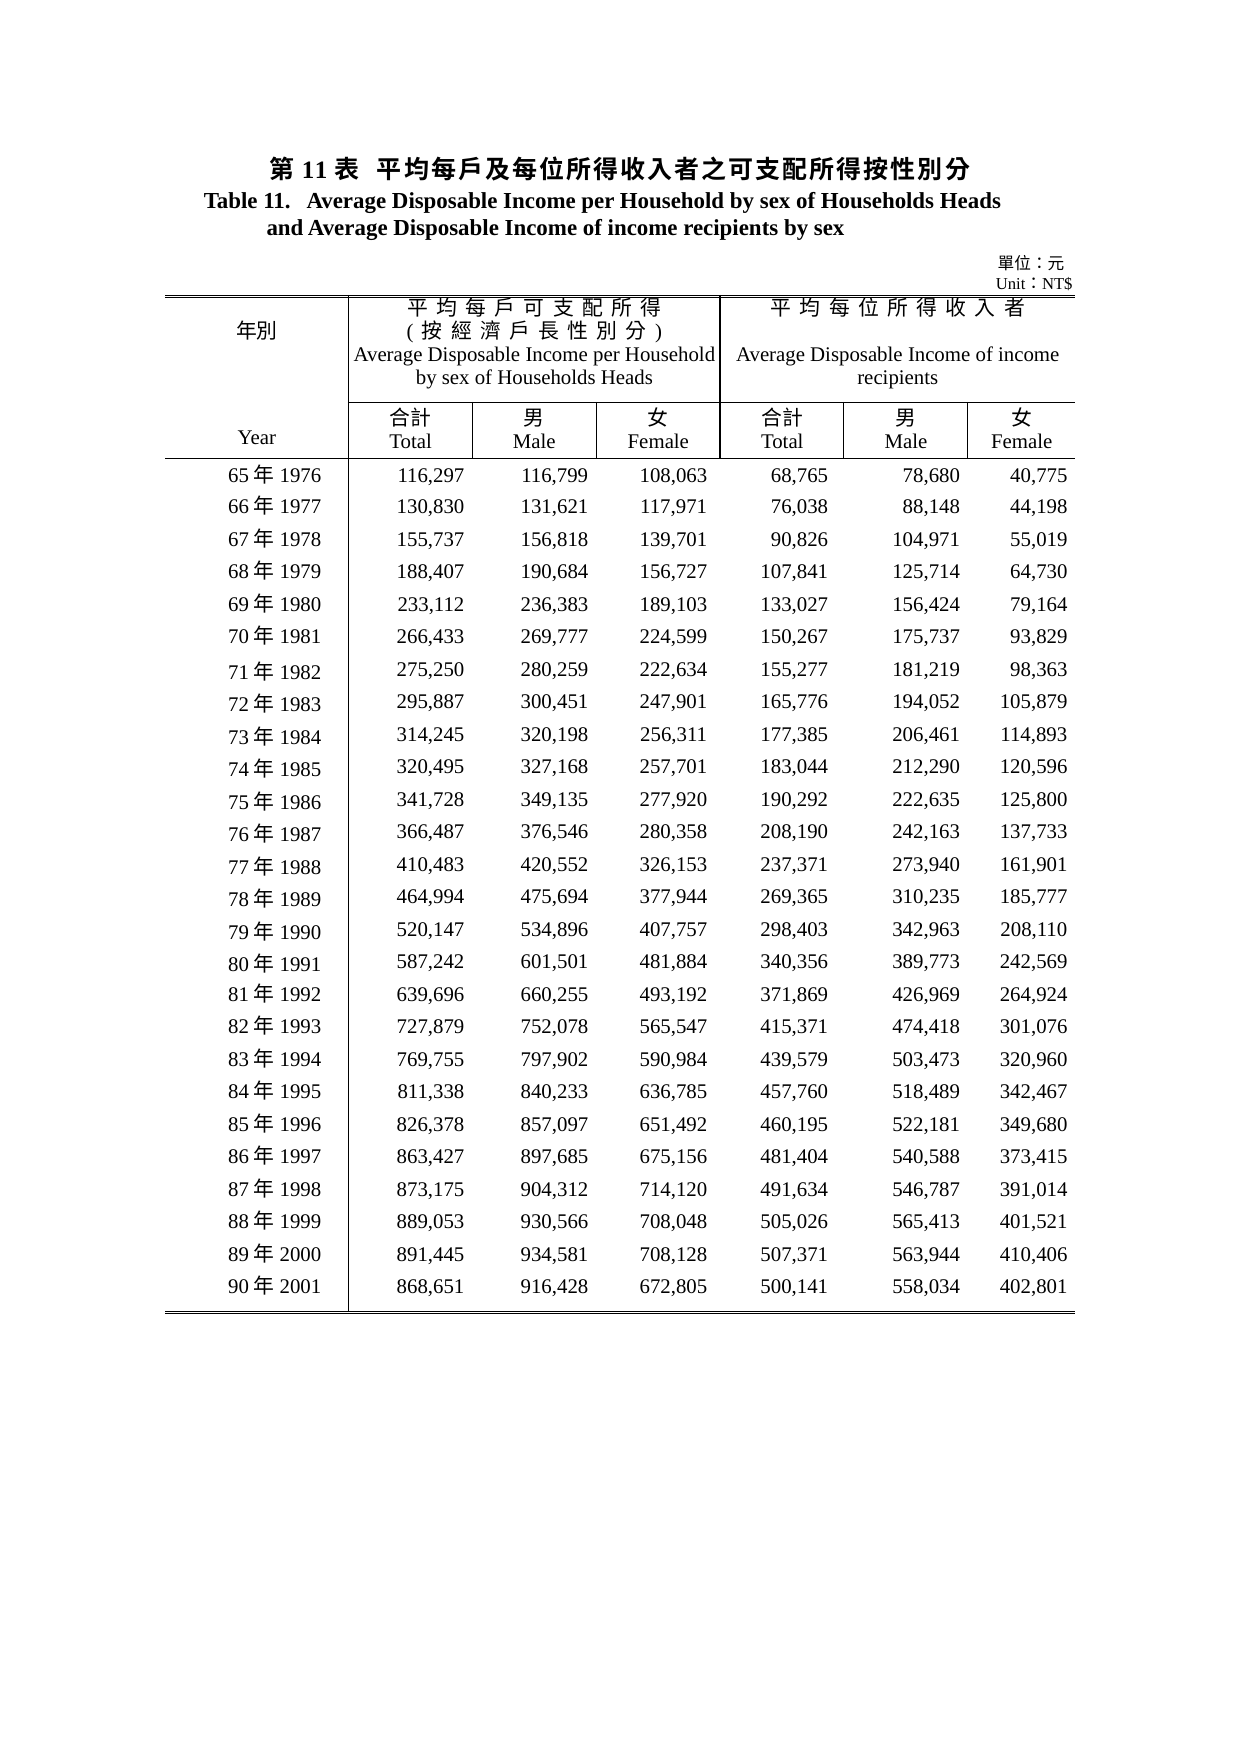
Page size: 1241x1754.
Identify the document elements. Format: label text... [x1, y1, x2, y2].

table_cell 1979 [276, 555, 348, 588]
table_cell 826,378 [349, 1108, 472, 1140]
table_cell Table 11. Average Disposable Income per Household by sex of Households Heads and Average Disposable Income of income recipients by sex [165, 188, 1075, 252]
table_cell 897,685 [472, 1140, 596, 1173]
table_cell 275,250 [349, 653, 472, 685]
table_cell 242,569 [968, 945, 1075, 978]
table_cell 1998 [276, 1173, 348, 1205]
table_cell 1980 [276, 588, 348, 620]
table_cell 76,038 [715, 490, 836, 523]
table_cell 320,960 [968, 1043, 1075, 1075]
table_cell 410,406 [968, 1238, 1075, 1270]
table_cell 82年 [165, 1010, 276, 1043]
table_cell 1987 [276, 815, 348, 848]
table_cell 377,944 [596, 880, 715, 913]
table_cell 349,680 [968, 1108, 1075, 1140]
table_cell 500,141 [715, 1270, 836, 1303]
table_cell 727,879 [349, 1010, 472, 1043]
table_cell 156,727 [596, 555, 715, 588]
table_cell 222,634 [596, 653, 715, 685]
table_cell 70年 [165, 620, 276, 653]
table_cell 503,473 [836, 1043, 968, 1075]
table_cell 540,588 [836, 1140, 968, 1173]
table_cell 505,026 [715, 1205, 836, 1238]
table_cell 708,048 [596, 1205, 715, 1238]
table_cell 104,971 [836, 523, 968, 555]
table_cell 單位：元 [165, 253, 1075, 276]
table_cell Unit：NT$ [165, 276, 1075, 295]
table_cell 546,787 [836, 1173, 968, 1205]
table_cell 合計 Total [721, 403, 843, 458]
table_cell 65年 [165, 459, 276, 490]
table_cell 女 Female [597, 403, 719, 458]
table_cell 平均每戶可支配所得 (按經濟戶長性別分) Average Disposable Income per Household by sex of Households Heads [349, 298, 719, 402]
table_cell [349, 1303, 472, 1311]
table_cell 189,103 [596, 588, 715, 620]
table_cell 340,356 [715, 945, 836, 978]
table_cell 72年 [165, 685, 276, 718]
table_cell Year [165, 402, 348, 458]
table_cell 1986 [276, 783, 348, 815]
table_cell 80年 [165, 945, 276, 978]
table_header 第11表 平均每戶及每位所得收入者之可支配所得按性別分 [165, 150, 1075, 187]
table_cell 194,052 [836, 685, 968, 718]
table_cell 840,233 [472, 1075, 596, 1108]
table_cell 714,120 [596, 1173, 715, 1205]
table_cell 190,684 [472, 555, 596, 588]
table_cell 131,621 [472, 490, 596, 523]
table_cell 合計 Total [349, 403, 472, 458]
table_cell 376,546 [472, 815, 596, 848]
table_cell 280,358 [596, 815, 715, 848]
table_cell 314,245 [349, 718, 472, 750]
table_cell 181,219 [836, 653, 968, 685]
table_cell 90,826 [715, 523, 836, 555]
table_cell 87年 [165, 1173, 276, 1205]
table_cell 116,799 [472, 459, 596, 490]
table_cell 415,371 [715, 1010, 836, 1043]
table_cell 40,775 [968, 459, 1075, 490]
table_cell 930,566 [472, 1205, 596, 1238]
table_cell 86年 [165, 1140, 276, 1173]
table_cell 130,830 [349, 490, 472, 523]
table_cell 371,869 [715, 978, 836, 1010]
table_cell 1985 [276, 750, 348, 783]
table_cell 79,164 [968, 588, 1075, 620]
table_cell 752,078 [472, 1010, 596, 1043]
table_cell 636,785 [596, 1075, 715, 1108]
table_cell 117,971 [596, 490, 715, 523]
table_cell 439,579 [715, 1043, 836, 1075]
table_cell 83年 [165, 1043, 276, 1075]
table_cell [596, 1303, 715, 1311]
table_cell 女 Female [968, 403, 1075, 458]
table_cell 114,893 [968, 718, 1075, 750]
table_cell 78年 [165, 880, 276, 913]
table_cell 401,521 [968, 1205, 1075, 1238]
table_cell 156,424 [836, 588, 968, 620]
table_cell 88,148 [836, 490, 968, 523]
table_cell 651,492 [596, 1108, 715, 1140]
table_cell 863,427 [349, 1140, 472, 1173]
table_cell 811,338 [349, 1075, 472, 1108]
table_cell 247,901 [596, 685, 715, 718]
table_cell 565,547 [596, 1010, 715, 1043]
table_cell 67年 [165, 523, 276, 555]
table_cell 565,413 [836, 1205, 968, 1238]
table_cell 341,728 [349, 783, 472, 815]
table_cell [836, 1303, 968, 1311]
table_cell 平均每位所得收入者 Average Disposable Income of income recipients [721, 298, 1075, 402]
table_cell 349,135 [472, 783, 596, 815]
table_cell 55,019 [968, 523, 1075, 555]
table_cell 165,776 [715, 685, 836, 718]
table_cell [968, 1303, 1075, 1311]
table_cell 300,451 [472, 685, 596, 718]
table_cell 675,156 [596, 1140, 715, 1173]
table_cell 481,404 [715, 1140, 836, 1173]
table_cell 491,634 [715, 1173, 836, 1205]
table_cell 672,805 [596, 1270, 715, 1303]
table_cell 177,385 [715, 718, 836, 750]
table_cell 185,777 [968, 880, 1075, 913]
table_cell 916,428 [472, 1270, 596, 1303]
table_cell 105,879 [968, 685, 1075, 718]
table_cell 873,175 [349, 1173, 472, 1205]
table_cell 295,887 [349, 685, 472, 718]
table_cell 256,311 [596, 718, 715, 750]
table_cell 464,994 [349, 880, 472, 913]
table_cell 342,963 [836, 913, 968, 945]
table_cell 161,901 [968, 848, 1075, 880]
table_cell 1996 [276, 1108, 348, 1140]
table_cell 68,765 [715, 459, 836, 490]
table_cell 587,242 [349, 945, 472, 978]
table_cell [276, 1303, 348, 1311]
table_cell 1993 [276, 1010, 348, 1043]
table_cell 125,800 [968, 783, 1075, 815]
table_cell 1978 [276, 523, 348, 555]
table_cell 208,110 [968, 913, 1075, 945]
table_cell 206,461 [836, 718, 968, 750]
table_cell 934,581 [472, 1238, 596, 1270]
table_cell 76年 [165, 815, 276, 848]
table_cell 90年 [165, 1270, 276, 1303]
table_cell 320,495 [349, 750, 472, 783]
table_cell 155,277 [715, 653, 836, 685]
table_cell 85年 [165, 1108, 276, 1140]
table_cell 139,701 [596, 523, 715, 555]
table_cell 74年 [165, 750, 276, 783]
table_cell 108,063 [596, 459, 715, 490]
table_cell 150,267 [715, 620, 836, 653]
table_cell 298,403 [715, 913, 836, 945]
table_cell 1989 [276, 880, 348, 913]
table_cell 558,034 [836, 1270, 968, 1303]
table_cell 269,365 [715, 880, 836, 913]
table_cell 44,198 [968, 490, 1075, 523]
table_cell 708,128 [596, 1238, 715, 1270]
table_cell 857,097 [472, 1108, 596, 1140]
table_cell 89年 [165, 1238, 276, 1270]
table_cell 84年 [165, 1075, 276, 1108]
table_cell 563,944 [836, 1238, 968, 1270]
table_cell 266,433 [349, 620, 472, 653]
table_cell 410,483 [349, 848, 472, 880]
table_cell 797,902 [472, 1043, 596, 1075]
table_cell 1999 [276, 1205, 348, 1238]
table_cell 183,044 [715, 750, 836, 783]
table_cell 426,969 [836, 978, 968, 1010]
table_cell 212,290 [836, 750, 968, 783]
table_cell 男 Male [473, 403, 596, 458]
table_cell 237,371 [715, 848, 836, 880]
table_cell 590,984 [596, 1043, 715, 1075]
table_cell 301,076 [968, 1010, 1075, 1043]
table_cell 402,801 [968, 1270, 1075, 1303]
table_cell 904,312 [472, 1173, 596, 1205]
table_cell 222,635 [836, 783, 968, 815]
table_cell 264,924 [968, 978, 1075, 1010]
table_cell 326,153 [596, 848, 715, 880]
table_cell 1977 [276, 490, 348, 523]
table_cell 460,195 [715, 1108, 836, 1140]
table_cell 891,445 [349, 1238, 472, 1270]
table_cell 520,147 [349, 913, 472, 945]
table_cell 481,884 [596, 945, 715, 978]
table_cell [165, 1303, 276, 1311]
table_cell 639,696 [349, 978, 472, 1010]
table_cell 493,192 [596, 978, 715, 1010]
table_cell 98,363 [968, 653, 1075, 685]
table_cell 273,940 [836, 848, 968, 880]
table_cell 66年 [165, 490, 276, 523]
table_cell 224,599 [596, 620, 715, 653]
table_cell 78,680 [836, 459, 968, 490]
table_cell 156,818 [472, 523, 596, 555]
table_cell 2001 [276, 1270, 348, 1303]
table_cell 188,407 [349, 555, 472, 588]
table_cell 75年 [165, 783, 276, 815]
table_cell 137,733 [968, 815, 1075, 848]
table_cell 1982 [276, 653, 348, 685]
table_cell 年別 [165, 298, 348, 402]
table_cell 73年 [165, 718, 276, 750]
table_cell 342,467 [968, 1075, 1075, 1108]
table_cell [715, 1303, 836, 1311]
table_cell 327,168 [472, 750, 596, 783]
table_cell 310,235 [836, 880, 968, 913]
table_cell 373,415 [968, 1140, 1075, 1173]
table_cell 522,181 [836, 1108, 968, 1140]
table_cell 457,760 [715, 1075, 836, 1108]
table_cell 155,737 [349, 523, 472, 555]
table_cell 366,487 [349, 815, 472, 848]
table_cell 208,190 [715, 815, 836, 848]
table_cell 1994 [276, 1043, 348, 1075]
table_cell 534,896 [472, 913, 596, 945]
table_cell 71年 [165, 653, 276, 685]
table_cell 1992 [276, 978, 348, 1010]
table_cell [472, 1303, 596, 1311]
table_cell 868,651 [349, 1270, 472, 1303]
table_cell 107,841 [715, 555, 836, 588]
table_cell 69年 [165, 588, 276, 620]
table_cell 88年 [165, 1205, 276, 1238]
table_cell 389,773 [836, 945, 968, 978]
table_cell 257,701 [596, 750, 715, 783]
table_cell 769,755 [349, 1043, 472, 1075]
table_cell 507,371 [715, 1238, 836, 1270]
table_cell 407,757 [596, 913, 715, 945]
table_cell 1984 [276, 718, 348, 750]
table_cell 190,292 [715, 783, 836, 815]
table_cell 601,501 [472, 945, 596, 978]
table_cell 1995 [276, 1075, 348, 1108]
table_cell 1976 [276, 459, 348, 490]
table_cell 1981 [276, 620, 348, 653]
table_cell 77年 [165, 848, 276, 880]
table_cell 125,714 [836, 555, 968, 588]
table_cell 660,255 [472, 978, 596, 1010]
table_cell 2000 [276, 1238, 348, 1270]
table_cell 475,694 [472, 880, 596, 913]
table_cell 420,552 [472, 848, 596, 880]
table_cell 236,383 [472, 588, 596, 620]
table_cell 68年 [165, 555, 276, 588]
table_cell 男 Male [844, 403, 967, 458]
table_cell 81年 [165, 978, 276, 1010]
table_cell 233,112 [349, 588, 472, 620]
table_cell 64,730 [968, 555, 1075, 588]
table_cell 889,053 [349, 1205, 472, 1238]
table_cell 133,027 [715, 588, 836, 620]
table_cell 242,163 [836, 815, 968, 848]
table_cell 518,489 [836, 1075, 968, 1108]
table_cell 79年 [165, 913, 276, 945]
table_cell 277,920 [596, 783, 715, 815]
table_cell 280,259 [472, 653, 596, 685]
table_cell 1988 [276, 848, 348, 880]
table_cell 116,297 [349, 459, 472, 490]
table_cell 269,777 [472, 620, 596, 653]
table_cell 320,198 [472, 718, 596, 750]
table_cell 1990 [276, 913, 348, 945]
table_cell 474,418 [836, 1010, 968, 1043]
table_cell 1983 [276, 685, 348, 718]
table_cell 1997 [276, 1140, 348, 1173]
table_cell 120,596 [968, 750, 1075, 783]
table_cell 175,737 [836, 620, 968, 653]
table_cell 93,829 [968, 620, 1075, 653]
table_cell 391,014 [968, 1173, 1075, 1205]
table_cell 1991 [276, 945, 348, 978]
